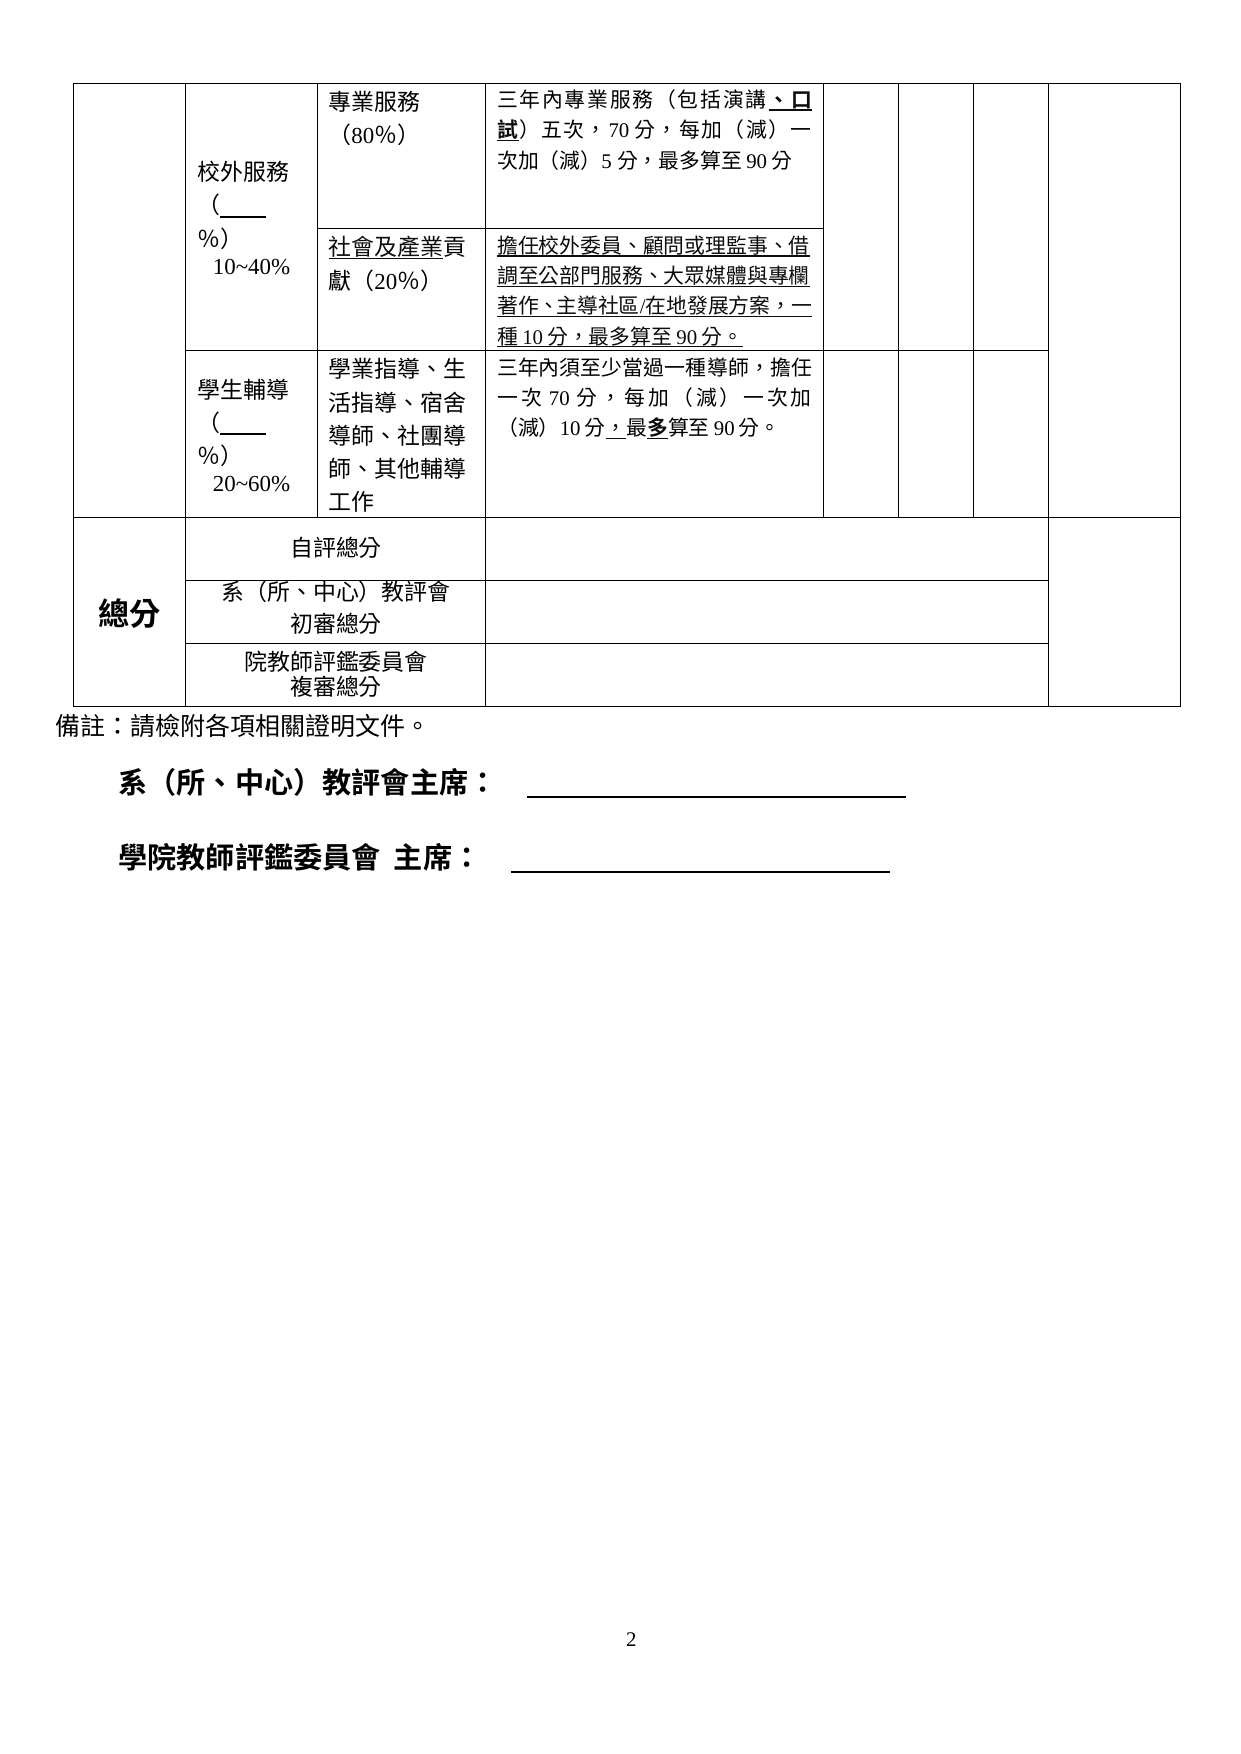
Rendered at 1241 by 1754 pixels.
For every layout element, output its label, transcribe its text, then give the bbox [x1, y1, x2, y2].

table_cell [486, 581, 1048, 643]
text 學院教師評鑑委員會 主席： [118, 818, 1144, 893]
table_cell [974, 351, 1048, 517]
table_cell 三年內專業服務（包括演講、口試）五次，70分，每加（減）一次加（減）5 分，最多算至90分 [486, 84, 823, 228]
table_cell [974, 84, 1048, 350]
table_cell [74, 84, 185, 517]
table_cell [1049, 518, 1180, 706]
table_cell [824, 351, 898, 517]
table_cell 院教師評鑑委員會 複審總分 [186, 644, 485, 706]
table_cell [899, 84, 973, 350]
table_cell 三年內須至少當過一種導師，擔任一次70分，每加（減）一次加（減）10分，最多算至90分。 [486, 351, 823, 517]
table_cell 學生輔導（ ％） 20~60% [186, 351, 317, 517]
table_cell [824, 84, 898, 350]
table_cell 系（所、中心）教評會 初審總分 [186, 581, 485, 643]
table_cell 擔任校外委員、顧問或理監事、借調至公部門服務、大眾媒體與專欄著作、主導社區/在地發展方案，一種10分，最多算至90分。 [486, 229, 823, 350]
table_cell 學業指導、生活指導、宿舍導師、社團導師、其他輔導工作 [318, 351, 485, 517]
table_cell 專業服務（80％） [318, 84, 485, 228]
table_cell 社會及產業貢獻（20％） [318, 229, 485, 350]
table_cell [899, 351, 973, 517]
table_cell [486, 644, 1048, 706]
table_cell [1049, 84, 1180, 517]
table_cell 自評總分 [186, 518, 485, 580]
table_cell [486, 518, 1048, 580]
text 備註：請檢附各項相關證明文件。 [43, 707, 1144, 743]
text 系（所、中心）教評會主席： [118, 743, 1144, 818]
table_cell 總分 [74, 518, 185, 706]
table_cell 校外服務（ ％） 10~40% [186, 84, 317, 350]
